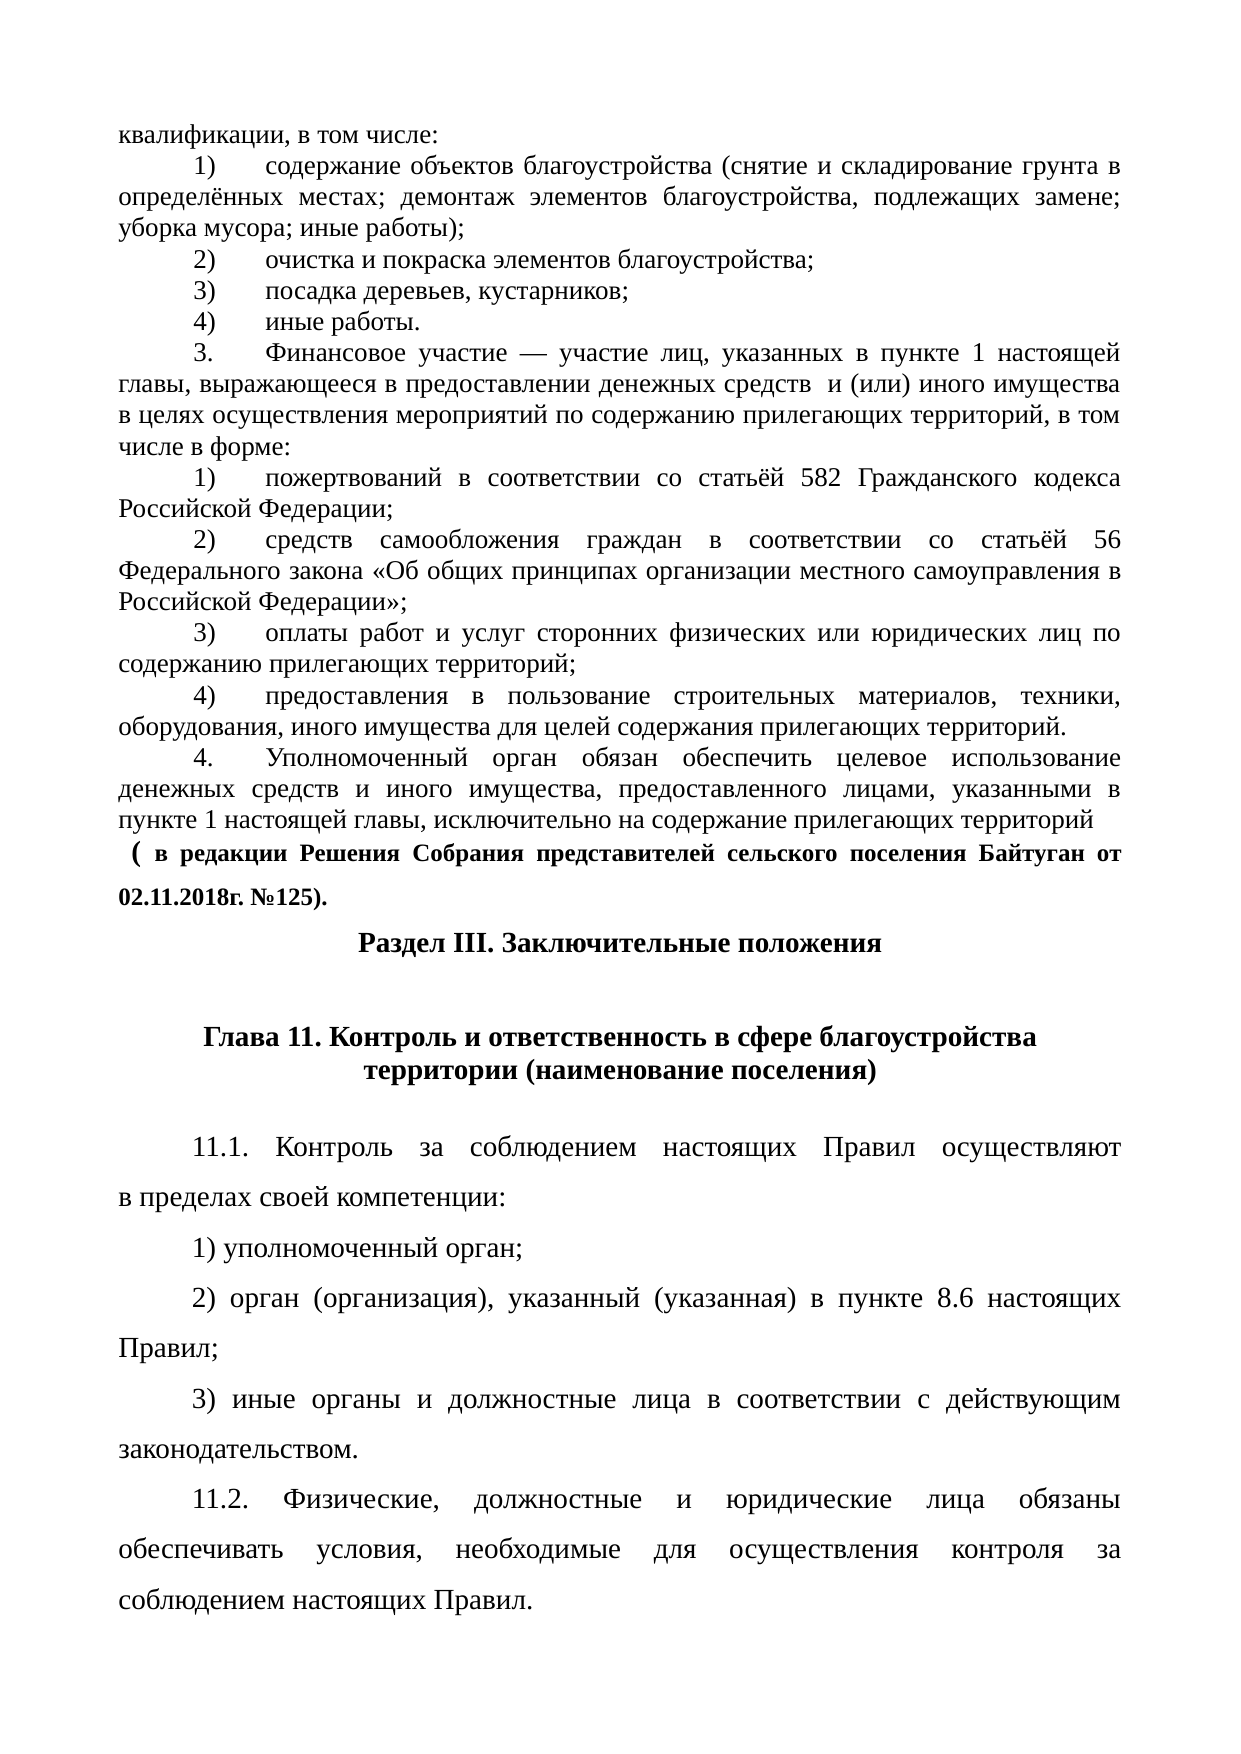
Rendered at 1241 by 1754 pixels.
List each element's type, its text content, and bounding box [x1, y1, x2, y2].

text 2) орган (организация), указанный (указанная) в пункте 8.6 настоящих Правил; [118, 1280, 1122, 1364]
text Раздел III. Заключительные положения [118, 926, 1122, 959]
text 1) уполномоченный орган; [118, 1230, 1122, 1263]
text 3. Финансовое участие — участие лиц, указанных в пункте 1 настоящей главы, выражающееся в предоставлении денежных средств и (или) иного имущества в целях осуществления мероприятий по содержанию прилегающих территорий, в том числе в форме: [118, 336, 1122, 461]
text 3) оплаты работ и услуг сторонних физических или юридических лиц по содержанию прилегающих территорий; [118, 616, 1122, 679]
text Глава 11. Контроль и ответственность в сфере благоустройства [118, 1019, 1122, 1052]
text 1) пожертвований в соответствии со статьёй 582 Гражданского кодекса Российской Федерации; [118, 461, 1122, 523]
text ( в редакции Решения Собрания представителей сельского поселения Байтуган от 02.11.2018г. №125). [118, 834, 1122, 911]
text 11.2. Физические, должностные и юридические лица обязаны обеспечивать условия, необходимые для осуществления контроля за соблюдением настоящих Правил. [118, 1481, 1122, 1616]
text 4) предоставления в пользование строительных материалов, техники, оборудования, иного имущества для целей содержания прилегающих территорий. [118, 679, 1122, 741]
text 1) содержание объектов благоустройства (снятие и складирование грунта в определённых местах; демонтаж элементов благоустройства, подлежащих замене; уборка мусора; иные работы); [118, 149, 1122, 243]
text 11.1. Контроль за соблюдением настоящих Правил осуществляют в пределах своей компетенции: [118, 1129, 1122, 1213]
text квалификации, в том числе: [118, 118, 1122, 149]
text 3) иные органы и должностные лица в соответствии с действующим законодательством. [118, 1381, 1122, 1464]
text территории (наименование поселения) [118, 1052, 1122, 1086]
text 4. Уполномоченный орган обязан обеспечить целевое использование денежных средств и иного имущества, предоставленного лицами, указанными в пункте 1 настоящей главы, исключительно на содержание прилегающих территорий [118, 741, 1122, 834]
text 2) очистка и покраска элементов благоустройства; [118, 243, 1122, 274]
text 4) иные работы. [118, 305, 1122, 336]
text 2) средств самообложения граждан в соответствии со статьёй 56 Федерального закона «Об общих принципах организации местного самоуправления в Российской Федерации»; [118, 523, 1122, 616]
text 3) посадка деревьев, кустарников; [118, 274, 1122, 305]
